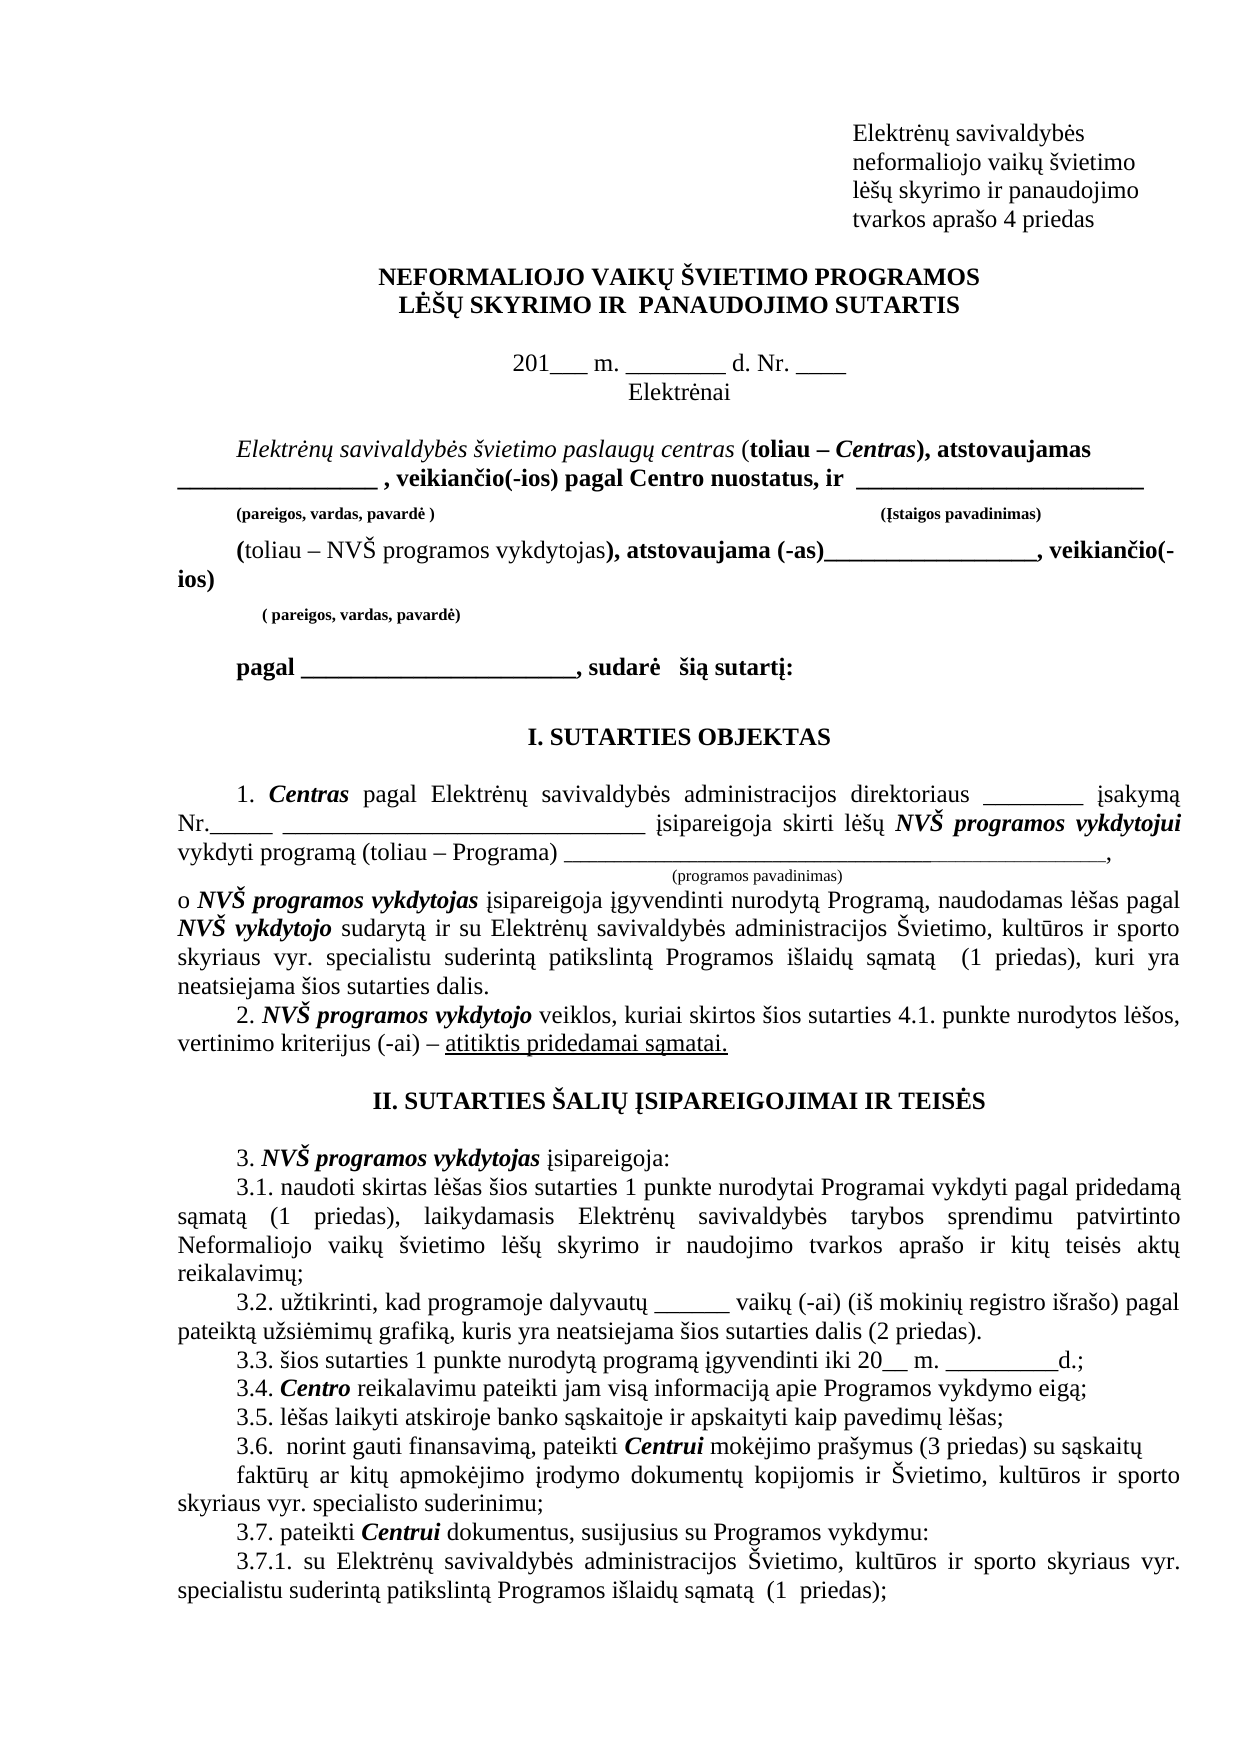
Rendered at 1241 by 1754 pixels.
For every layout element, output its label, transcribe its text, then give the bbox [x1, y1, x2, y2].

text neformaliojo vaikų švietimo [717, 147, 1181, 176]
text Elektrėnai [177, 377, 1181, 406]
text 3.5. lėšas laikyti atskiroje banko sąskaitoje ir apskaityti kaip pavedimų lėšas; [177, 1402, 1181, 1431]
text 3.1. naudoti skirtas lėšas šios sutarties 1 punkte nurodytai Programai vykdyti pagal pridedamą sąmatą (1 priedas), laikydamasis Elektrėnų savivaldybės tarybos sprendimu patvirtinto Neformaliojo vaikų švietimo lėšų skyrimo ir naudojimo tvarkos aprašo ir kitų teisės aktų reikalavimų; [177, 1172, 1181, 1287]
text 201___ m. ________ d. Nr. ____ [177, 348, 1181, 377]
text (programos pavadinimas) [177, 866, 1181, 885]
text 3. NVŠ programos vykdytojas įsipareigoja: [177, 1143, 1181, 1172]
text NEFORMALIOJO VAIKŲ ŠVIETIMO PROGRAMOS [177, 262, 1181, 291]
text Elektrėnų savivaldybės švietimo paslaugų centras (toliau – Centras), atstovaujamas ________________ , veikiančio(-ios) pagal Centro nuostatus, ir _______________________ [177, 434, 1181, 492]
text 3.7.1. su Elektrėnų savivaldybės administracijos Švietimo, kultūros ir sporto skyriaus vyr. specialistu suderintą patikslintą Programos išlaidų sąmatą (1 priedas); [177, 1546, 1181, 1603]
text II. SUTARTIES ŠALIŲ ĮSIPAREIGOJIMAI IR TEISĖS [177, 1086, 1181, 1115]
text (pareigos, vardas, pavardė ) (Įstaigos pavadinimas) [177, 504, 1181, 523]
text tvarkos aprašo 4 priedas [717, 204, 1181, 233]
text 3.6. norint gauti finansavimą, pateikti Centrui mokėjimo prašymus (3 priedas) su sąskaitų [177, 1431, 1181, 1460]
text 3.4. Centro reikalavimu pateikti jam visą informaciją apie Programos vykdymo eigą; [177, 1373, 1181, 1402]
text Elektrėnų savivaldybės [717, 118, 1181, 147]
text 2. NVŠ programos vykdytojo veiklos, kuriai skirtos šios sutarties 4.1. punkte nurodytos lėšos, vertinimo kriterijus (-ai) – atitiktis pridedamai sąmatai. [177, 1000, 1181, 1057]
text pagal ______________________, sudarė šią sutartį: [177, 652, 1181, 681]
text (toliau – NVŠ programos vykdytojas), atstovaujama (-as)_________________, veikiančio(-ios) [177, 535, 1181, 592]
text o NVŠ programos vykdytojas įsipareigoja įgyvendinti nurodytą Programą, naudodamas lėšas pagal NVŠ vykdytojo sudarytą ir su Elektrėnų savivaldybės administracijos Švietimo, kultūros ir sporto skyriaus vyr. specialistu suderintą patikslintą Programos išlaidų sąmatą (1 priedas), kuri yra neatsiejama šios sutarties dalis. [177, 885, 1181, 1000]
text 3.2. užtikrinti, kad programoje dalyvautų ______ vaikų (-ai) (iš mokinių registro išrašo) pagal pateiktą užsiėmimų grafiką, kuris yra neatsiejama šios sutarties dalis (2 priedas). [177, 1287, 1181, 1345]
text 1. Centras pagal Elektrėnų savivaldybės administracijos direktoriaus ________ įsakymą Nr._____ _____________________________ įsipareigoja skirti lėšų NVŠ programos vykdytojui vykdyti programą (toliau – Programa) _________________________________________________________________, [177, 779, 1181, 866]
text LĖŠŲ SKYRIMO IR PANAUDOJIMO SUTARTIS [177, 291, 1181, 319]
text faktūrų ar kitų apmokėjimo įrodymo dokumentų kopijomis ir Švietimo, kultūros ir sporto skyriaus vyr. specialisto suderinimu; [177, 1460, 1181, 1517]
text I. SUTARTIES OBJEKTAS [177, 722, 1181, 751]
text 3.3. šios sutarties 1 punkte nurodytą programą įgyvendinti iki 20__ m. _________d.; [177, 1345, 1181, 1373]
text ( pareigos, vardas, pavardė) [177, 604, 1181, 624]
text 3.7. pateikti Centrui dokumentus, susijusius su Programos vykdymu: [177, 1517, 1181, 1546]
text lėšų skyrimo ir panaudojimo [717, 176, 1181, 204]
